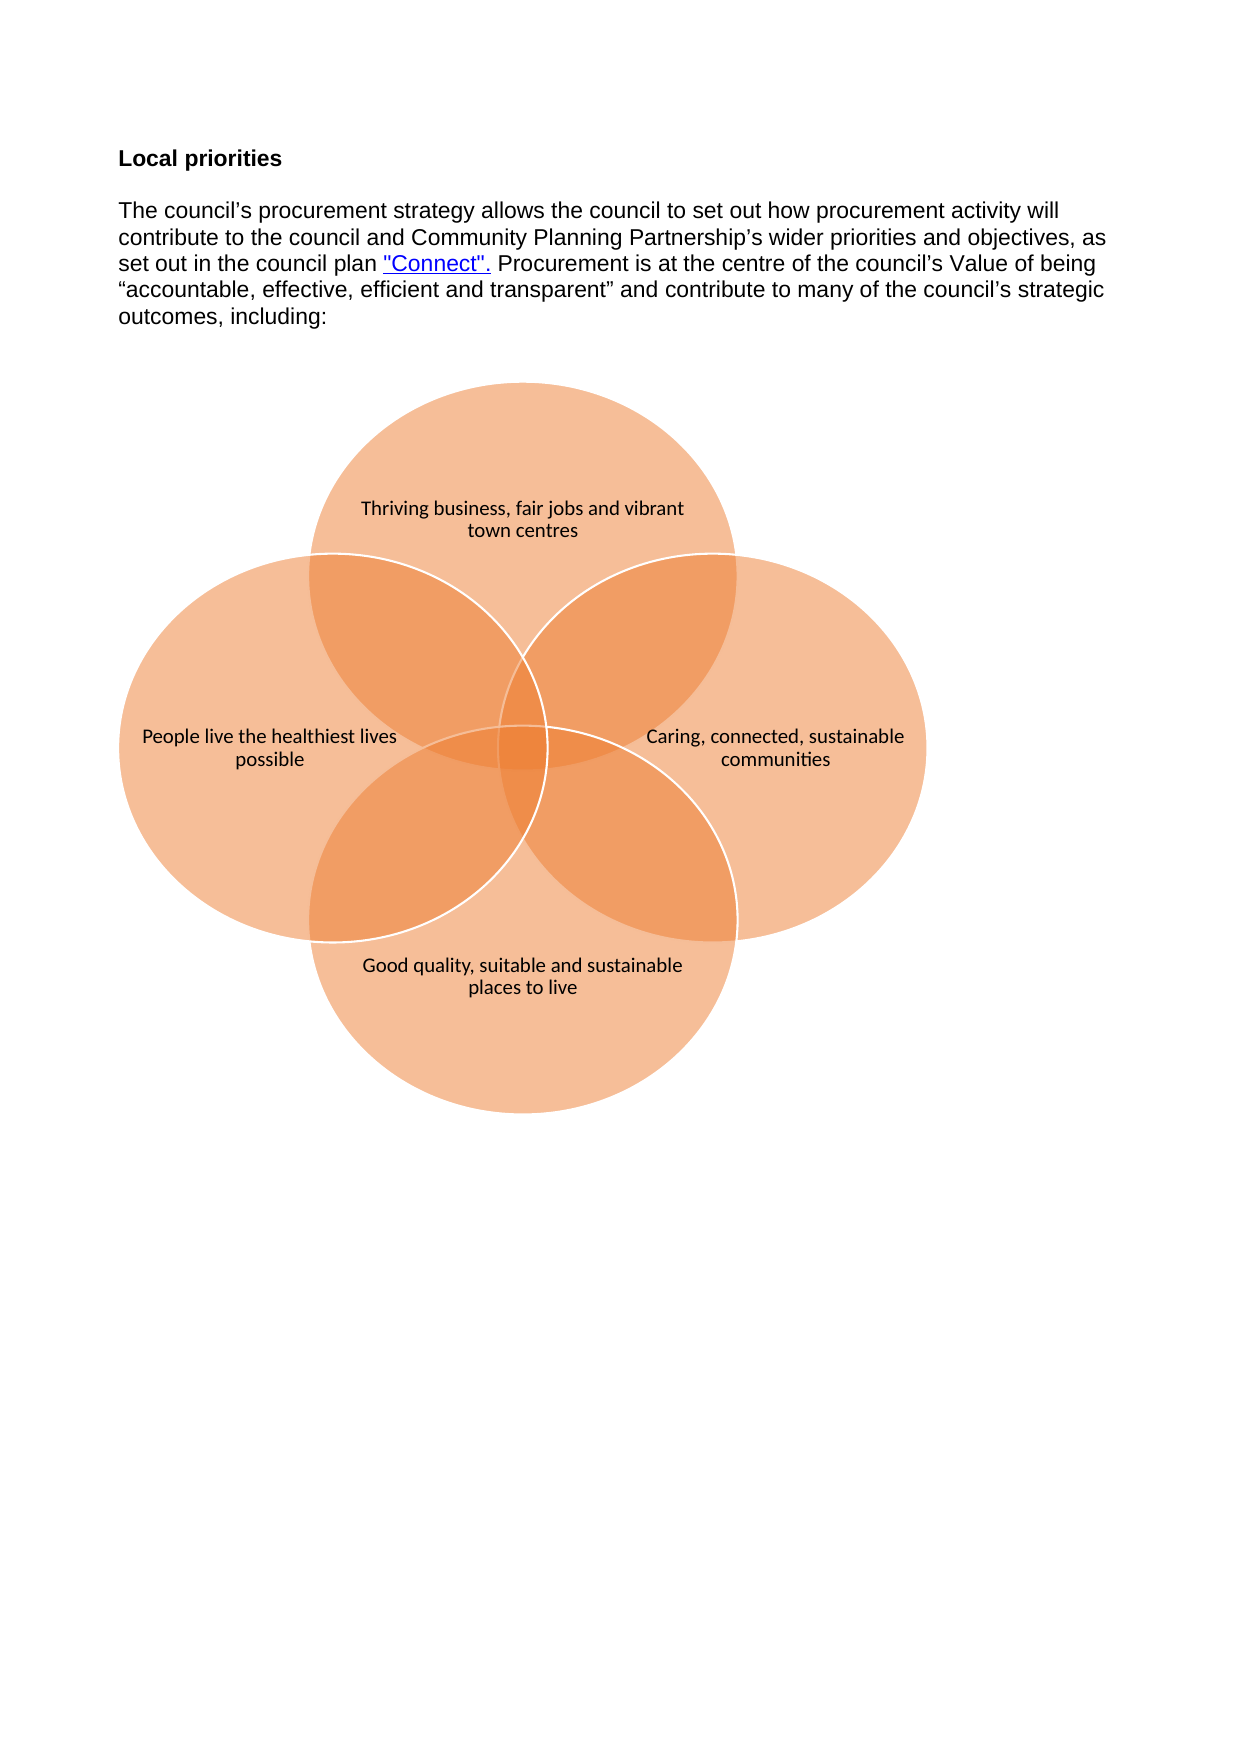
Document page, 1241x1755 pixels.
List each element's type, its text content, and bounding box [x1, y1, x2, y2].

text Local priorities [118, 144, 1122, 171]
text The council’s procurement strategy allows the council to set out how procurement activity will contribute to the council and Community Planning Partnership’s wider priorities and objectives, as set out in the council plan "Connect". Procurement is at the centre of the council’s Value of being “accountable, effective, efficient and transparent” and contribute to many of the council’s strategic outcomes, including: [118, 197, 1122, 329]
